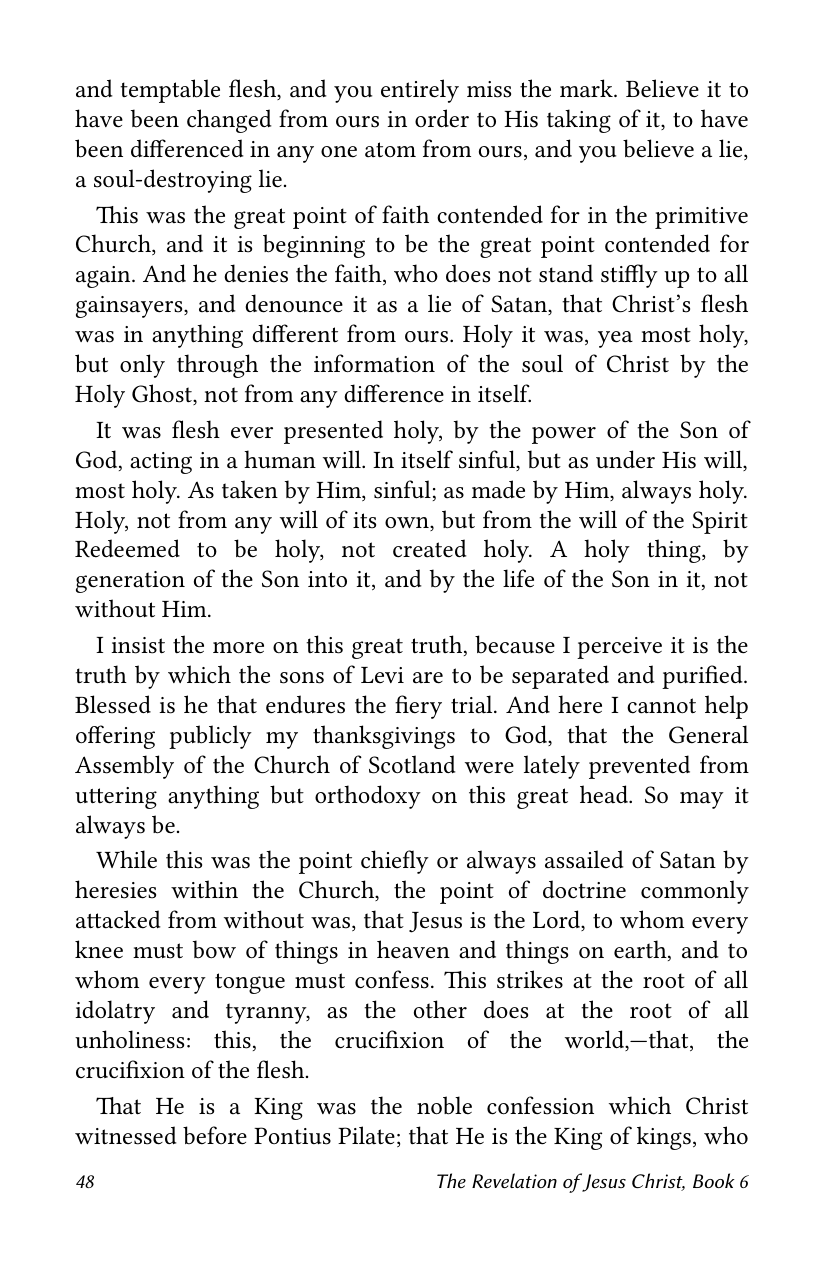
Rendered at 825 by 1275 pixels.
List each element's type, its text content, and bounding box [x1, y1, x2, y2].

text That He is a King was the noble confession which Christ witnessed before Pontius Pilate; that He is the King of kings, who [75, 1092, 750, 1150]
text This was the great point of faith contended for in the primitive Church, and it is beginning to be the great point contended for again. And he denies the faith, who does not stand stiffly up to all gainsayers, and denounce it as a lie of Satan, that Christ’s flesh was in anything different from ours. Holy it was, yea most holy, but only through the information of the soul of Christ by the Holy Ghost, not from any difference in itself. [75, 201, 750, 408]
text and temptable flesh, and you entirely miss the mark. Believe it to have been changed from ours in order to His taking of it, to have been differenced in any one atom from ours, and you believe a lie, a soul-destroying lie. [75, 75, 750, 193]
text It was flesh ever presented holy, by the power of the Son of God, acting in a human will. In itself sinful, but as under His will, most holy. As taken by Him, sinful; as made by Him, always holy. Holy, not from any will of its own, but from the will of the Spirit Redeemed to be holy, not created holy. A holy thing, by generation of the Son into it, and by the life of the Son in it, not without Him. [75, 416, 750, 624]
text While this was the point chiefly or always assailed of Satan by heresies within the Church, the point of doctrine commonly attacked from without was, that Jesus is the Lord, to whom every knee must bow of things in heaven and things on earth, and to whom every tongue must confess. This strikes at the root of all idolatry and tyranny, as the other does at the root of all unholiness: this, the crucifixion of the world,—that, the crucifixion of the flesh. [75, 847, 750, 1084]
text I insist the more on this great truth, because I perceive it is the truth by which the sons of Levi are to be separated and purified. Blessed is he that endures the fiery trial. And here I cannot help offering publicly my thanksgivings to God, that the General Assembly of the Church of Scotland were lately prevented from uttering anything but orthodoxy on this great head. So may it always be. [75, 631, 750, 839]
